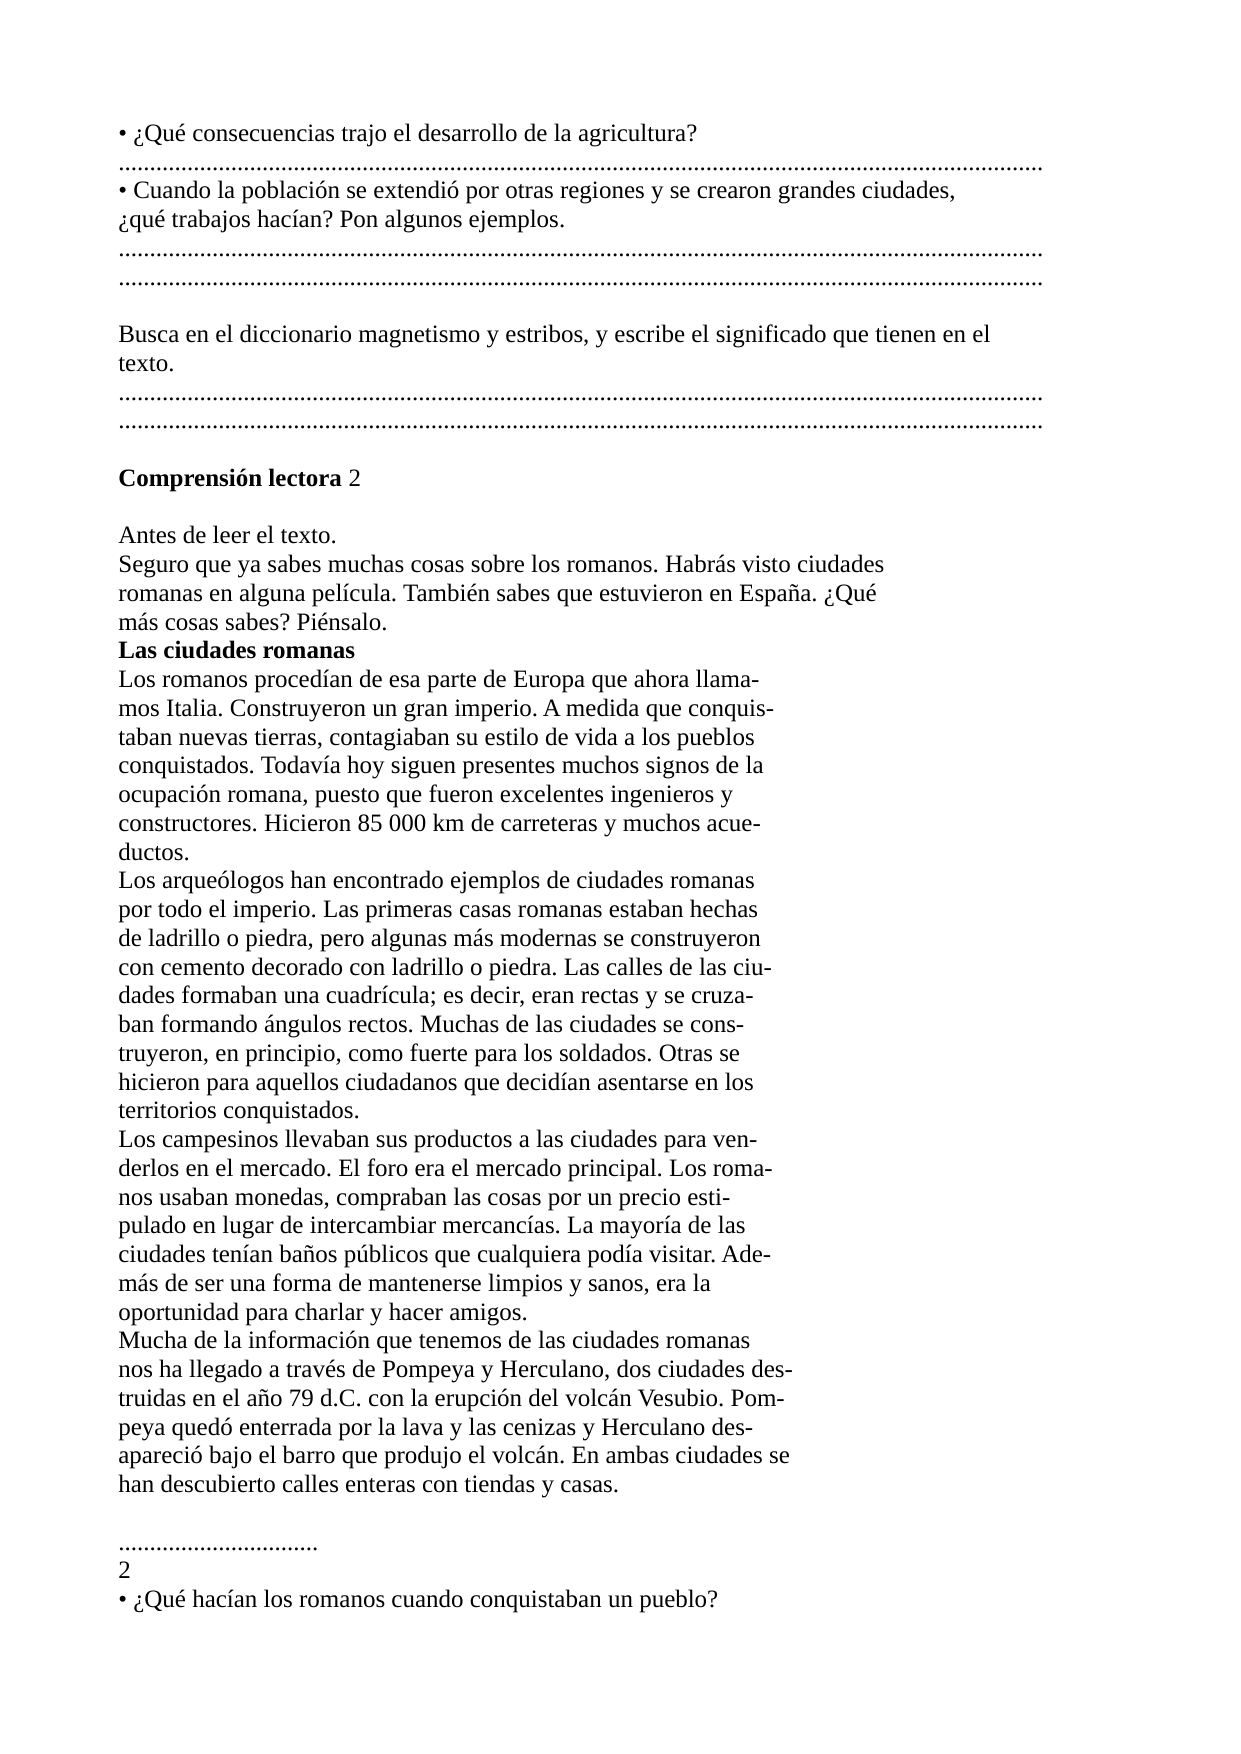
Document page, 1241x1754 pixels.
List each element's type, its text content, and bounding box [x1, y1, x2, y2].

text de ladrillo o piedra, pero algunas más modernas se construyeron [118, 923, 1122, 952]
text • ¿Qué hacían los romanos cuando conquistaban un pueblo? [118, 1584, 1122, 1613]
text nos ha llegado a través de Pompeya y Herculano, dos ciudades des- [118, 1354, 1122, 1383]
text 2 [118, 1556, 1122, 1584]
text constructores. Hicieron 85 000 km de carreteras y muchos acue- [118, 808, 1122, 837]
text .................................................................................................................................................... [118, 233, 1122, 262]
text Comprensión lectora 2 [118, 463, 1122, 492]
text Las ciudades romanas [118, 636, 1122, 664]
text Los campesinos llevaban sus productos a las ciudades para ven- [118, 1124, 1122, 1153]
text más de ser una forma de mantenerse limpios y sanos, era la [118, 1268, 1122, 1297]
text derlos en el mercado. El foro era el mercado principal. Los roma- [118, 1153, 1122, 1182]
text hicieron para aquellos ciudadanos que decidían asentarse en los [118, 1067, 1122, 1096]
text peya quedó enterrada por la lava y las cenizas y Herculano des- [118, 1412, 1122, 1441]
text por todo el imperio. Las primeras casas romanas estaban hechas [118, 894, 1122, 923]
text ocupación romana, puesto que fueron excelentes ingenieros y [118, 779, 1122, 808]
text • ¿Qué consecuencias trajo el desarrollo de la agricultura? [118, 118, 1122, 147]
text apareció bajo el barro que produjo el volcán. En ambas ciudades se [118, 1441, 1122, 1469]
text pulado en lugar de intercambiar mercancías. La mayoría de las [118, 1211, 1122, 1239]
text Antes de leer el texto. [118, 521, 1122, 549]
text ¿qué trabajos hacían? Pon algunos ejemplos. [118, 204, 1122, 233]
text .................................................................................................................................................... [118, 147, 1122, 176]
text taban nuevas tierras, contagiaban su estilo de vida a los pueblos [118, 722, 1122, 751]
text .................................................................................................................................................... [118, 262, 1122, 291]
text texto. [118, 348, 1122, 377]
text conquistados. Todavía hoy siguen presentes muchos signos de la [118, 751, 1122, 779]
text • Cuando la población se extendió por otras regiones y se crearon grandes ciudades, [118, 176, 1122, 204]
text Los romanos procedían de esa parte de Europa que ahora llama- [118, 664, 1122, 693]
text dades formaban una cuadrícula; es decir, eran rectas y se cruza- [118, 981, 1122, 1009]
text truyeron, en principio, como fuerte para los soldados. Otras se [118, 1038, 1122, 1067]
text con cemento decorado con ladrillo o piedra. Las calles de las ciu- [118, 952, 1122, 981]
text ductos. [118, 837, 1122, 866]
text .................................................................................................................................................... [118, 377, 1122, 406]
text romanas en alguna película. También sabes que estuvieron en España. ¿Qué [118, 578, 1122, 607]
text Mucha de la información que tenemos de las ciudades romanas [118, 1326, 1122, 1354]
text Seguro que ya sabes muchas cosas sobre los romanos. Habrás visto ciudades [118, 549, 1122, 578]
text han descubierto calles enteras con tiendas y casas. [118, 1469, 1122, 1498]
text Los arqueólogos han encontrado ejemplos de ciudades romanas [118, 866, 1122, 894]
text .................................................................................................................................................... [118, 406, 1122, 434]
text mos Italia. Construyeron un gran imperio. A medida que conquis- [118, 693, 1122, 722]
text ................................ [118, 1527, 1122, 1556]
text ciudades tenían baños públicos que cualquiera podía visitar. Ade- [118, 1239, 1122, 1268]
text territorios conquistados. [118, 1096, 1122, 1124]
text nos usaban monedas, compraban las cosas por un precio esti- [118, 1182, 1122, 1211]
text Busca en el diccionario magnetismo y estribos, y escribe el significado que tienen en el [118, 319, 1122, 348]
text truidas en el año 79 d.C. con la erupción del volcán Vesubio. Pom- [118, 1383, 1122, 1412]
text oportunidad para charlar y hacer amigos. [118, 1297, 1122, 1326]
text más cosas sabes? Piénsalo. [118, 607, 1122, 636]
text ban formando ángulos rectos. Muchas de las ciudades se cons- [118, 1009, 1122, 1038]
